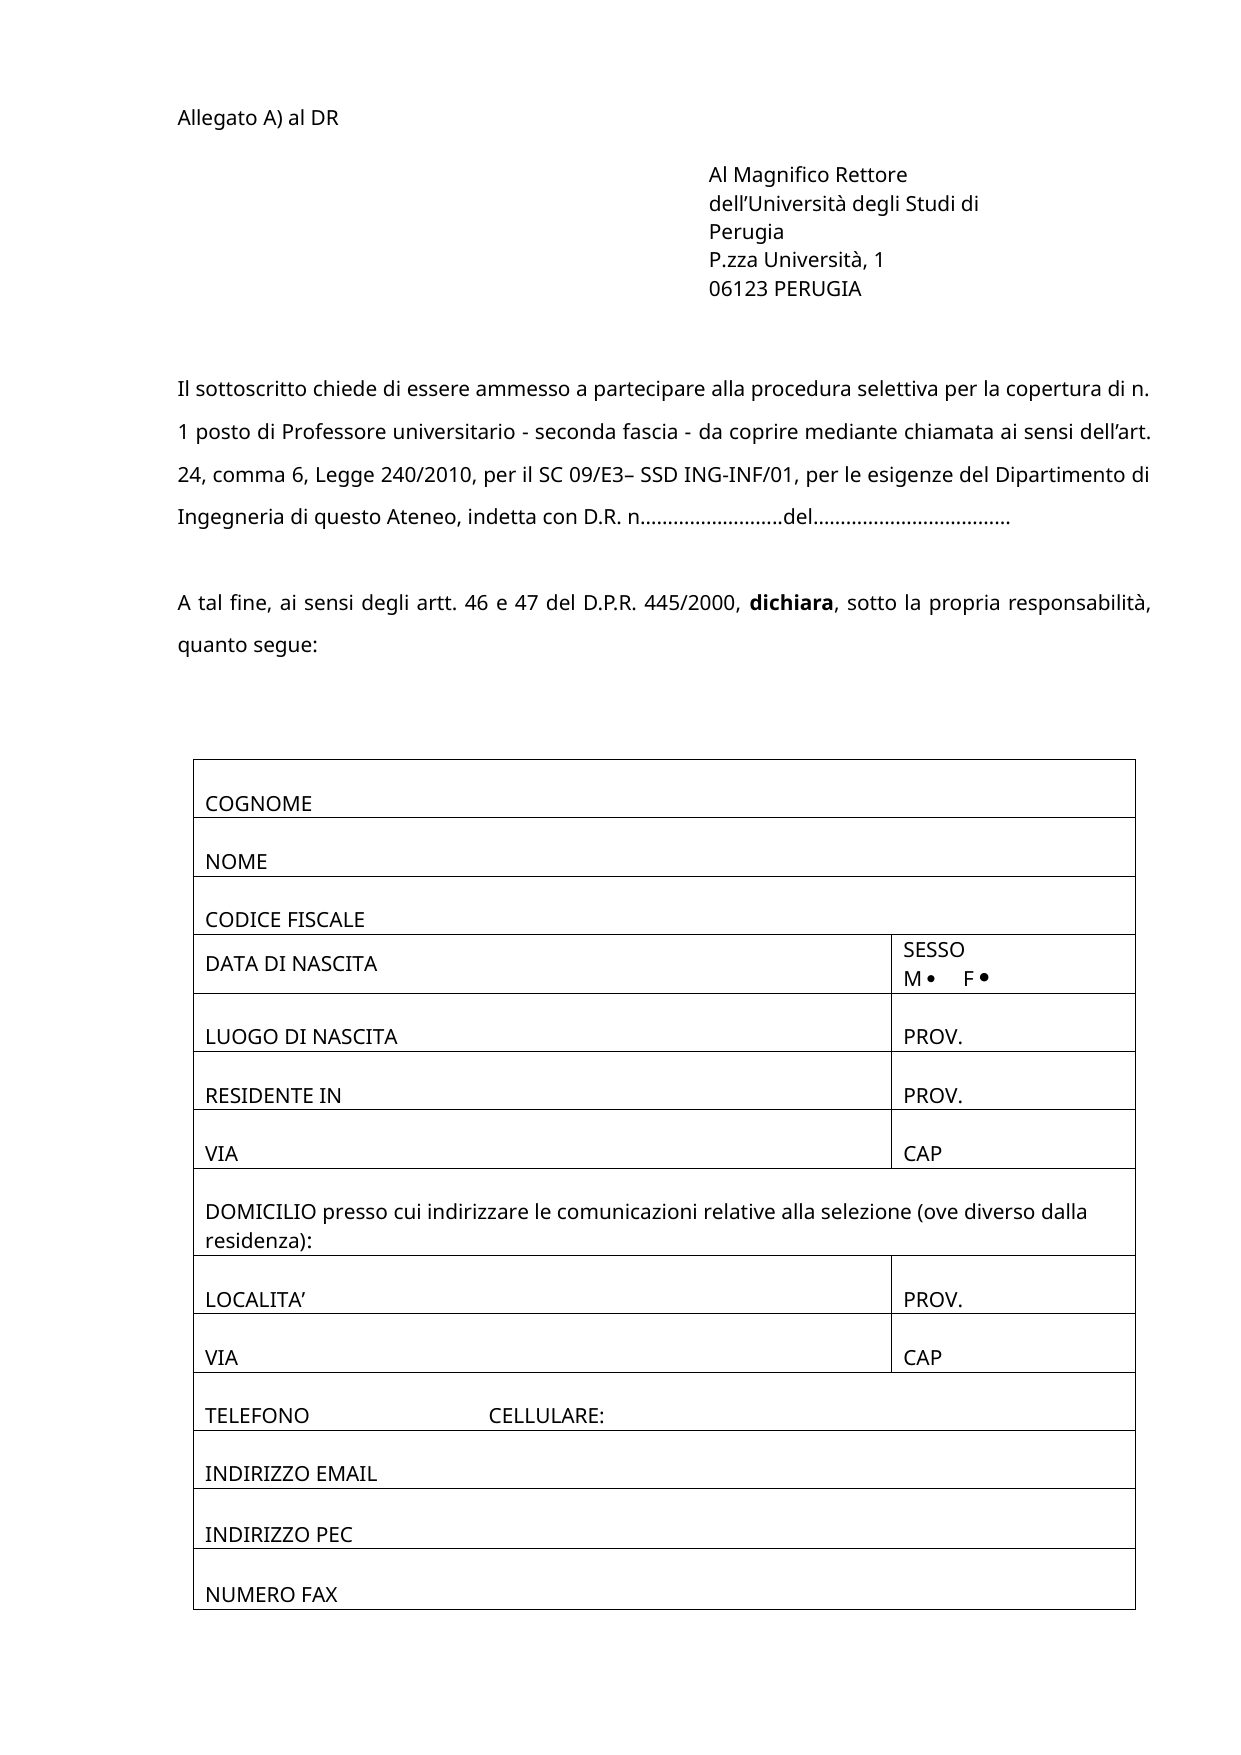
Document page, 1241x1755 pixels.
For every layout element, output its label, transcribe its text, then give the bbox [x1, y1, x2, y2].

table_cell LUOGO DI NASCITA [194, 994, 891, 1051]
text P.zza Università, 1 [177, 246, 1094, 274]
table_cell NUMERO FAX [194, 1549, 1135, 1608]
text Il sottoscritto chiede di essere ammesso a partecipare alla procedura selettiva per la copertura di n. 1 posto di Professore universitario - seconda fascia - da coprire mediante chiamata ai sensi dell’art. 24, comma 6, Legge 240/2010, per il SC 09/E3– SSD ING-INF/01, per le esigenze del Dipartimento di Ingegneria di questo Ateneo, indetta con D.R. n……………………..del……………………………... [177, 374, 1152, 531]
text Al Magnifico Rettore [177, 160, 1094, 189]
table_cell PROV. [892, 994, 1135, 1051]
table_cell DOMICILIO presso cui indirizzare le comunicazioni relative alla selezione (ove diverso dalla residenza): [194, 1169, 1135, 1255]
table_cell CODICE FISCALE [194, 877, 1135, 934]
table_cell CAP [892, 1110, 1135, 1167]
table_cell CAP [892, 1314, 1135, 1372]
text 06123 PERUGIA [177, 274, 1094, 302]
table_cell INDIRIZZO EMAIL [194, 1431, 1135, 1488]
table_cell PROV. [892, 1256, 1135, 1313]
table_cell TELEFONO CELLULARE: [194, 1373, 1135, 1430]
table_cell PROV. [892, 1052, 1135, 1109]
table_cell VIA [194, 1314, 891, 1372]
table_cell VIA [194, 1110, 891, 1167]
table_cell RESIDENTE IN [194, 1052, 891, 1109]
table_cell SESSO M  F  [892, 935, 1135, 993]
table_header COGNOME [194, 760, 1135, 817]
text A tal fine, ai sensi degli artt. 46 e 47 del D.P.R. 445/2000, dichiara, sotto la propria responsabilità, quanto segue: [177, 588, 1152, 659]
table_cell INDIRIZZO PEC [194, 1489, 1135, 1548]
table_cell NOME [194, 818, 1135, 876]
table_cell DATA DI NASCITA [194, 935, 891, 993]
subtitle Allegato A) al DR [177, 103, 1094, 132]
text dell’Università degli Studi di [177, 189, 1094, 217]
text Perugia [177, 217, 1094, 246]
table_cell LOCALITA’ [194, 1256, 891, 1313]
